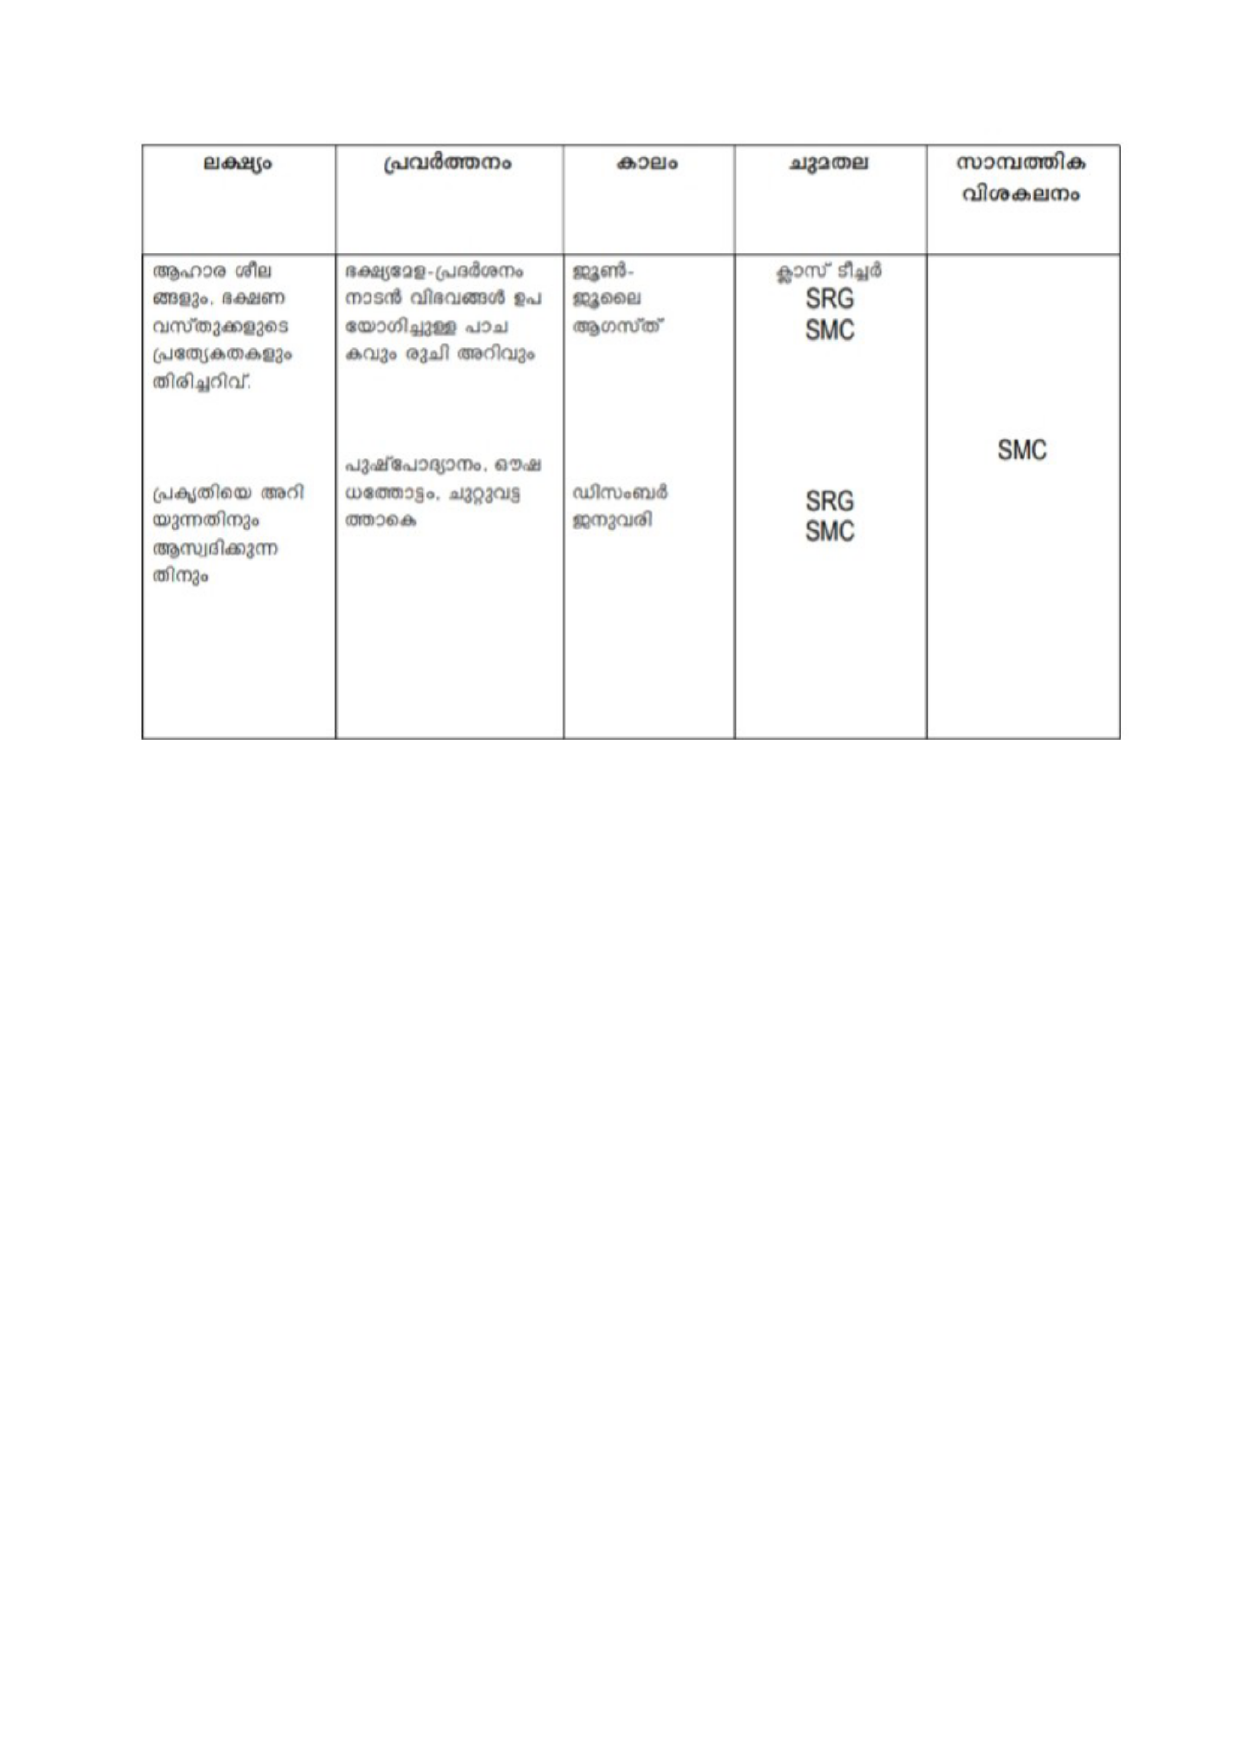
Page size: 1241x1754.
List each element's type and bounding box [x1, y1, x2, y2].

picture [128, 125, 1133, 748]
